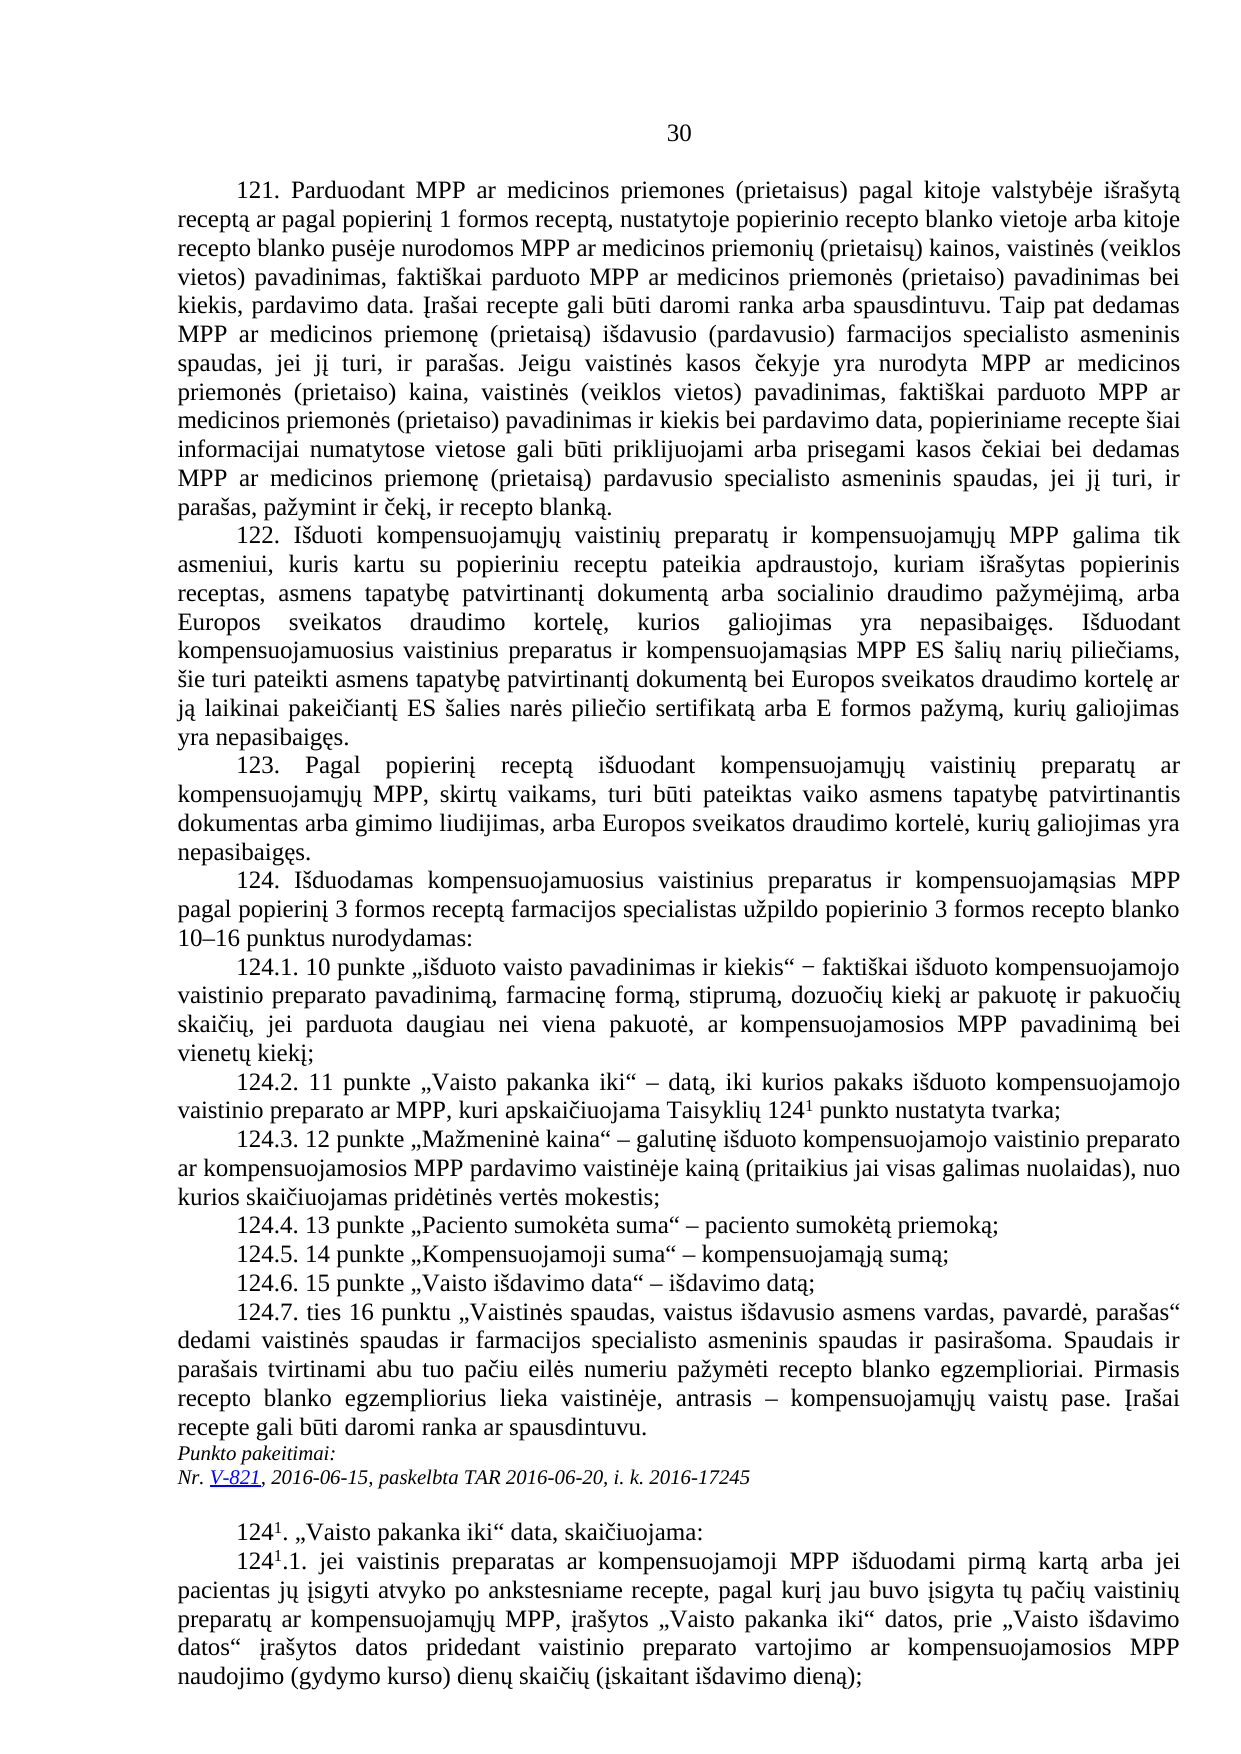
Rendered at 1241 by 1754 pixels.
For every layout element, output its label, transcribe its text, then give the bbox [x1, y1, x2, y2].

text 124.1. 10 punkte „išduoto vaisto pavadinimas ir kiekis“ − faktiškai išduoto kompensuojamojo vaistinio preparato pavadinimą, farmacinę formą, stiprumą, dozuočių kiekį ar pakuotę ir pakuočių skaičių, jei parduota daugiau nei viena pakuotė, ar kompensuojamosios MPP pavadinimą bei vienetų kiekį; [177, 952, 1181, 1067]
text 124.4. 13 punkte „Paciento sumokėta suma“ – paciento sumokėtą priemoką; [177, 1211, 1181, 1239]
text Nr. V-821, 2016-06-15, paskelbta TAR 2016-06-20, i. k. 2016-17245 [177, 1465, 1181, 1489]
text 1241. „Vaisto pakanka iki“ data, skaičiuojama: [177, 1517, 1181, 1546]
text 121. Parduodant MPP ar medicinos priemones (prietaisus) pagal kitoje valstybėje išrašytą receptą ar pagal popierinį 1 formos receptą, nustatytoje popierinio recepto blanko vietoje arba kitoje recepto blanko pusėje nurodomos MPP ar medicinos priemonių (prietaisų) kainos, vaistinės (veiklos vietos) pavadinimas, faktiškai parduoto MPP ar medicinos priemonės (prietaiso) pavadinimas bei kiekis, pardavimo data. Įrašai recepte gali būti daromi ranka arba spausdintuvu. Taip pat dedamas MPP ar medicinos priemonę (prietaisą) išdavusio (pardavusio) farmacijos specialisto asmeninis spaudas, jei jį turi, ir parašas. Jeigu vaistinės kasos čekyje yra nurodyta MPP ar medicinos priemonės (prietaiso) kaina, vaistinės (veiklos vietos) pavadinimas, faktiškai parduoto MPP ar medicinos priemonės (prietaiso) pavadinimas ir kiekis bei pardavimo data, popieriniame recepte šiai informacijai numatytose vietose gali būti priklijuojami arba prisegami kasos čekiai bei dedamas MPP ar medicinos priemonę (prietaisą) pardavusio specialisto asmeninis spaudas, jei jį turi, ir parašas, pažymint ir čekį, ir recepto blanką. [177, 176, 1181, 521]
text 124.6. 15 punkte „Vaisto išdavimo data“ – išdavimo datą; [177, 1268, 1181, 1297]
text Punkto pakeitimai: [177, 1441, 1181, 1465]
text 1241.1. jei vaistinis preparatas ar kompensuojamoji MPP išduodami pirmą kartą arba jei pacientas jų įsigyti atvyko po ankstesniame recepte, pagal kurį jau buvo įsigyta tų pačių vaistinių preparatų ar kompensuojamųjų MPP, įrašytos „Vaisto pakanka iki“ datos, prie „Vaisto išdavimo datos“ įrašytos datos pridedant vaistinio preparato vartojimo ar kompensuojamosios MPP naudojimo (gydymo kurso) dienų skaičių (įskaitant išdavimo dieną); [177, 1546, 1181, 1690]
text 124.2. 11 punkte „Vaisto pakanka iki“ – datą, iki kurios pakaks išduoto kompensuojamojo vaistinio preparato ar MPP, kuri apskaičiuojama Taisyklių 1241 punkto nustatyta tvarka; [177, 1067, 1181, 1124]
text 123. Pagal popierinį receptą išduodant kompensuojamųjų vaistinių preparatų ar kompensuojamųjų MPP, skirtų vaikams, turi būti pateiktas vaiko asmens tapatybę patvirtinantis dokumentas arba gimimo liudijimas, arba Europos sveikatos draudimo kortelė, kurių galiojimas yra nepasibaigęs. [177, 751, 1181, 866]
text 124.5. 14 punkte „Kompensuojamoji suma“ – kompensuojamąją sumą; [177, 1239, 1181, 1268]
text 124. Išduodamas kompensuojamuosius vaistinius preparatus ir kompensuojamąsias MPP pagal popierinį 3 formos receptą farmacijos specialistas užpildo popierinio 3 formos recepto blanko 10–16 punktus nurodydamas: [177, 866, 1181, 952]
text 124.7. ties 16 punktu „Vaistinės spaudas, vaistus išdavusio asmens vardas, pavardė, parašas“ dedami vaistinės spaudas ir farmacijos specialisto asmeninis spaudas ir pasirašoma. Spaudais ir parašais tvirtinami abu tuo pačiu eilės numeriu pažymėti recepto blanko egzemplioriai. Pirmasis recepto blanko egzempliorius lieka vaistinėje, antrasis – kompensuojamųjų vaistų pase. Įrašai recepte gali būti daromi ranka ar spausdintuvu. [177, 1297, 1181, 1441]
text 124.3. 12 punkte „Mažmeninė kaina“ – galutinę išduoto kompensuojamojo vaistinio preparato ar kompensuojamosios MPP pardavimo vaistinėje kainą (pritaikius jai visas galimas nuolaidas), nuo kurios skaičiuojamas pridėtinės vertės mokestis; [177, 1124, 1181, 1211]
text 122. Išduoti kompensuojamųjų vaistinių preparatų ir kompensuojamųjų MPP galima tik asmeniui, kuris kartu su popieriniu receptu pateikia apdraustojo, kuriam išrašytas popierinis receptas, asmens tapatybę patvirtinantį dokumentą arba socialinio draudimo pažymėjimą, arba Europos sveikatos draudimo kortelę, kurios galiojimas yra nepasibaigęs. Išduodant kompensuojamuosius vaistinius preparatus ir kompensuojamąsias MPP ES šalių narių piliečiams, šie turi pateikti asmens tapatybę patvirtinantį dokumentą bei Europos sveikatos draudimo kortelę ar ją laikinai pakeičiantį ES šalies narės piliečio sertifikatą arba E formos pažymą, kurių galiojimas yra nepasibaigęs. [177, 521, 1181, 751]
